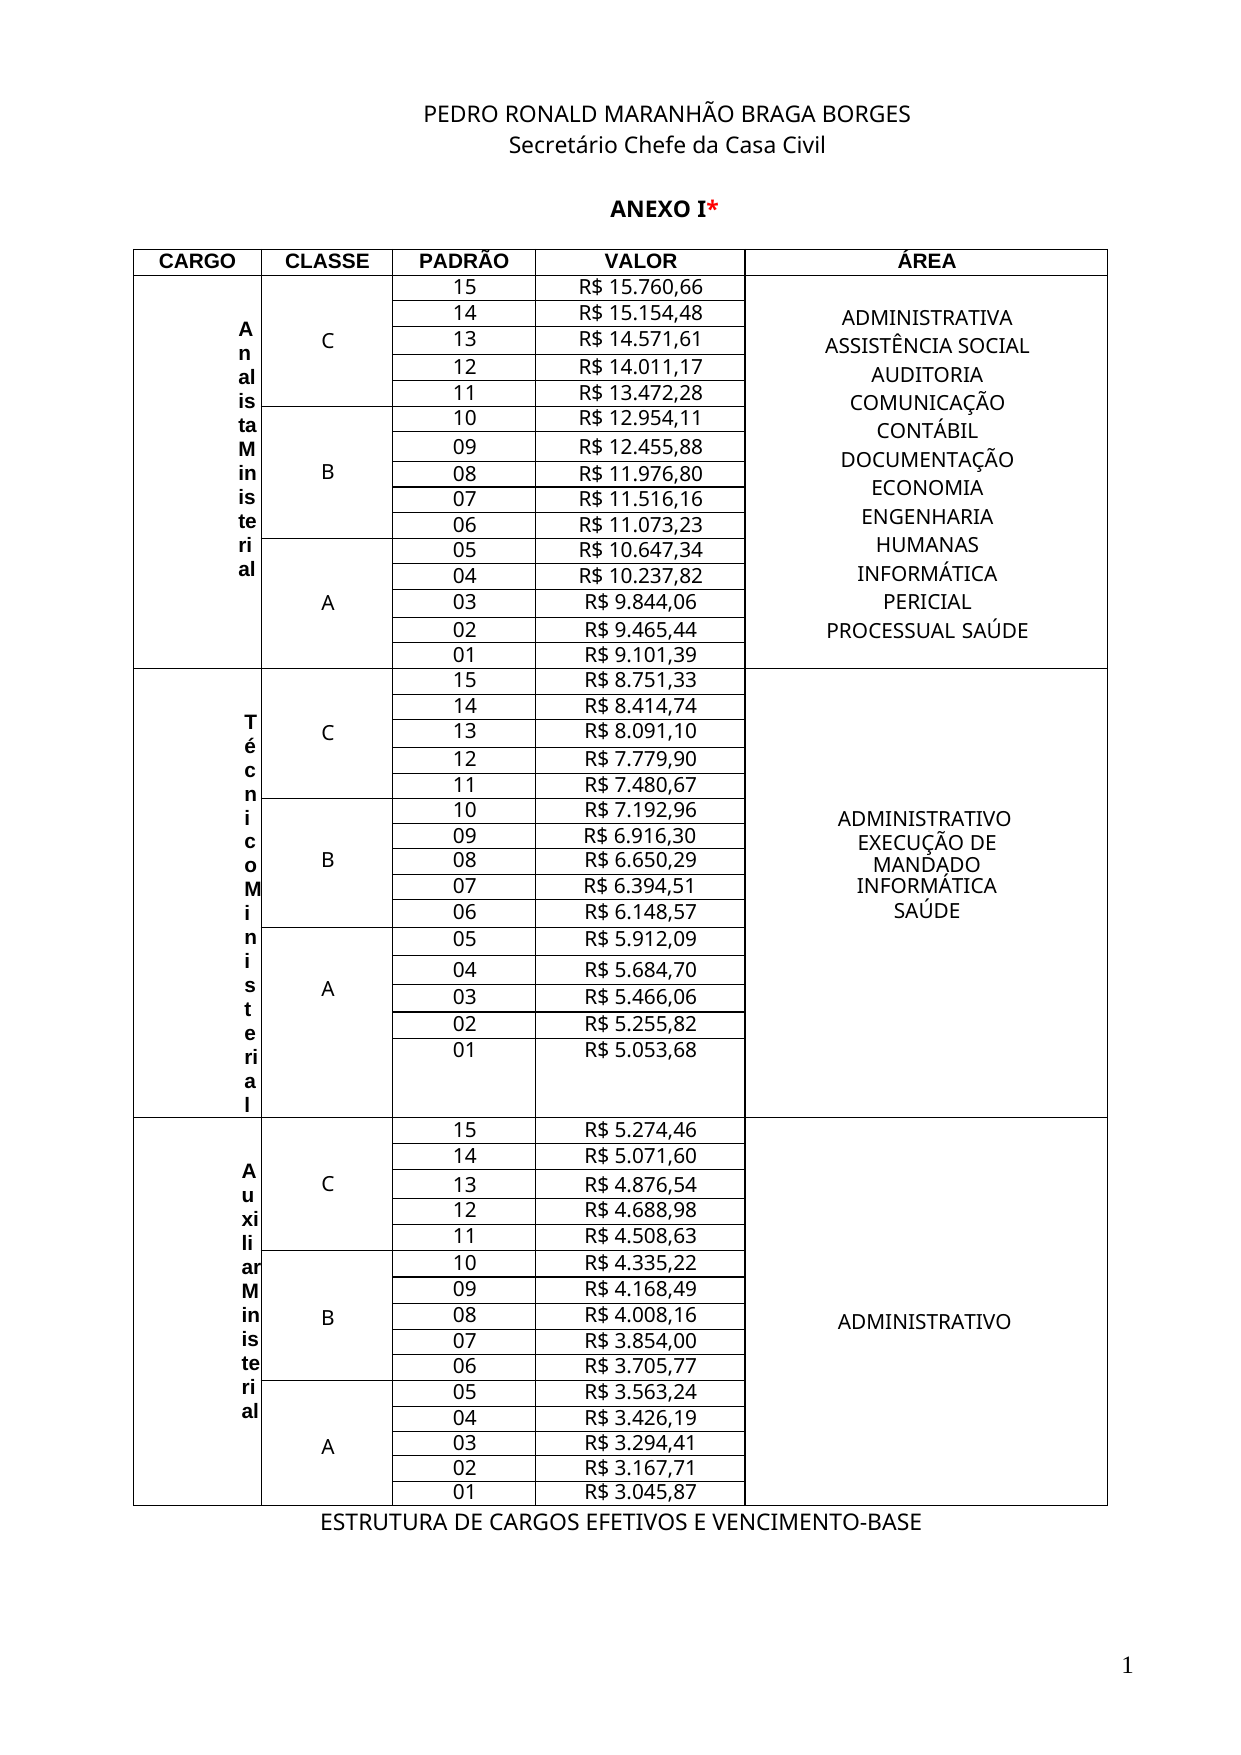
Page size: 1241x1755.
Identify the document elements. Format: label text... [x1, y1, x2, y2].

table_cell ADMINISTRATIVO [746, 798, 1107, 831]
table_cell R$ 5.466,06 [536, 985, 744, 1011]
table_cell [262, 669, 392, 693]
table_cell 04 [393, 564, 535, 588]
text ESTRUTURA DE CARGOS EFETIVOS E VENCIMENTO-BASE [145, 1506, 1097, 1537]
table_cell C [262, 300, 392, 354]
table_cell R$ 6.394,51 [536, 875, 744, 899]
table_cell R$ 8.414,74 [536, 695, 744, 719]
table_cell EXECUÇÃO DE MANDADO [746, 831, 1107, 876]
table_cell 02 [393, 1456, 535, 1481]
table_cell 01 [393, 643, 535, 668]
table_cell 11 [393, 774, 535, 798]
table_cell R$ 5.053,68 [536, 1039, 744, 1117]
table_cell [746, 694, 1107, 747]
table_cell [262, 354, 392, 380]
table_cell C [262, 694, 392, 747]
table_cell 07 [393, 488, 535, 512]
table_cell 10 [393, 1251, 535, 1276]
table_cell 02 [393, 618, 535, 642]
table_cell R$ 4.335,22 [536, 1251, 744, 1276]
table_header ÁREA [746, 250, 1107, 275]
table_cell ADMINISTRATIVO [746, 1118, 1107, 1505]
table_cell R$ 5.912,09 [536, 928, 744, 954]
table_cell 04 [393, 1407, 535, 1431]
table_cell 01 [393, 1482, 535, 1505]
table_cell 01 [393, 1039, 535, 1117]
table_cell R$ 3.045,87 [536, 1482, 744, 1505]
table_cell [262, 642, 392, 668]
table_cell B [262, 831, 392, 876]
table_cell 12 [393, 748, 535, 772]
table_cell A [262, 955, 392, 1011]
table_cell R$ 5.684,70 [536, 956, 744, 984]
table_cell R$ 3.294,41 [536, 1432, 744, 1455]
table_cell R$ 3.705,77 [536, 1355, 744, 1379]
table_cell R$ 9.101,39 [536, 643, 744, 668]
table_cell [746, 927, 1107, 954]
table_cell [746, 669, 1107, 693]
table_cell 06 [393, 513, 535, 538]
table_cell R$ 4.008,16 [536, 1304, 744, 1329]
table_cell 15 [393, 276, 535, 300]
table_cell INFORMÁTICA [746, 876, 1107, 899]
table_cell 03 [393, 590, 535, 617]
table_cell 08 [393, 1304, 535, 1329]
table_cell 09 [393, 432, 535, 461]
table_cell 02 [393, 1013, 535, 1038]
table_cell 14 [393, 695, 535, 719]
table_cell 05 [393, 928, 535, 954]
table_cell 06 [393, 900, 535, 927]
table_cell [262, 928, 392, 954]
table_header PADRÃO [393, 250, 535, 275]
table_cell [262, 773, 392, 798]
table_cell [746, 747, 1107, 772]
subtitle ANEXO I* [144, 193, 1184, 224]
table_cell 14 [393, 301, 535, 326]
table_cell 05 [393, 1381, 535, 1406]
table_cell [262, 539, 392, 563]
text Secretário Chefe da Casa Civil [237, 129, 1097, 161]
table_cell [262, 380, 392, 406]
table_cell A [262, 1381, 392, 1505]
table_cell R$ 8.751,33 [536, 669, 744, 693]
table_cell B [262, 1251, 392, 1379]
table_cell R$ 11.073,23 [536, 513, 744, 538]
table_cell 12 [393, 1199, 535, 1224]
table_cell R$ 5.255,82 [536, 1013, 744, 1038]
table_cell R$ 11.516,16 [536, 488, 744, 512]
table_cell R$ 6.650,29 [536, 849, 744, 874]
table_cell [262, 747, 392, 772]
table_cell 14 [393, 1144, 535, 1169]
table_cell R$ 3.426,19 [536, 1407, 744, 1431]
table_cell 12 [393, 355, 535, 380]
table_cell R$ 4.168,49 [536, 1278, 744, 1302]
table_cell [746, 1038, 1107, 1117]
table_cell R$ 5.274,46 [536, 1118, 744, 1143]
table_cell 13 [393, 720, 535, 747]
table_cell R$ 14.571,61 [536, 327, 744, 354]
table_cell R$ 3.854,00 [536, 1330, 744, 1354]
table_cell [262, 876, 392, 899]
table_header CLASSE [262, 250, 392, 275]
table_cell R$ 7.192,96 [536, 799, 744, 823]
table_cell R$ 7.480,67 [536, 774, 744, 798]
table_cell R$ 9.844,06 [536, 590, 744, 617]
table_cell R$ 6.148,57 [536, 900, 744, 927]
table_cell R$ 8.091,10 [536, 720, 744, 747]
table_cell [262, 899, 392, 927]
table_cell R$ 5.071,60 [536, 1144, 744, 1169]
table_cell 07 [393, 875, 535, 899]
table_cell R$ 9.465,44 [536, 618, 744, 642]
table_cell Técnico Ministerial [134, 669, 261, 1117]
table_cell Analista Ministerial [134, 276, 261, 668]
table_cell R$ 12.455,88 [536, 432, 744, 461]
table_cell 06 [393, 1355, 535, 1379]
table_cell 04 [393, 956, 535, 984]
table_cell C [262, 1118, 392, 1250]
table_cell 13 [393, 327, 535, 354]
table_cell R$ 15.760,66 [536, 276, 744, 300]
table_cell SAÚDE [746, 899, 1107, 927]
table_cell R$ 10.237,82 [536, 564, 744, 588]
table_cell [746, 773, 1107, 798]
table_cell 15 [393, 669, 535, 693]
table_cell R$ 6.916,30 [536, 824, 744, 848]
table_cell [262, 1011, 392, 1038]
table_header VALOR [536, 250, 744, 275]
table_cell 03 [393, 985, 535, 1011]
table_cell 08 [393, 462, 535, 486]
table_cell 11 [393, 381, 535, 406]
table_cell 09 [393, 1278, 535, 1302]
table_cell 09 [393, 824, 535, 848]
table_cell [746, 955, 1107, 1011]
table_cell R$ 12.954,11 [536, 407, 744, 431]
table_cell R$ 15.154,48 [536, 301, 744, 326]
table_cell [262, 276, 392, 300]
table_cell R$ 3.167,71 [536, 1456, 744, 1481]
table_cell [262, 1038, 392, 1117]
table_cell ADMINISTRATIVA ASSISTÊNCIA SOCIAL AUDITORIA COMUNICAÇÃO CONTÁBIL DOCUMENTAÇÃO ECONOMIA ENGENHARIA HUMANAS INFORMÁTICA PERICIAL PROCESSUAL SAÚDE [746, 276, 1107, 668]
table_cell [746, 1011, 1107, 1038]
table_cell [262, 617, 392, 642]
table_cell 11 [393, 1225, 535, 1250]
table_cell 08 [393, 849, 535, 874]
table_cell 13 [393, 1170, 535, 1198]
table_cell R$ 11.976,80 [536, 462, 744, 486]
table_cell B [262, 431, 392, 486]
table_cell 10 [393, 407, 535, 431]
table_cell R$ 4.876,54 [536, 1170, 744, 1198]
table_cell [262, 486, 392, 512]
table_cell [262, 799, 392, 831]
table_cell R$ 4.508,63 [536, 1225, 744, 1250]
table_cell 07 [393, 1330, 535, 1354]
table_cell A [262, 563, 392, 617]
table_cell R$ 13.472,28 [536, 381, 744, 406]
table_cell R$ 7.779,90 [536, 748, 744, 772]
table_cell R$ 14.011,17 [536, 355, 744, 380]
text PEDRO RONALD MARANHÃO BRAGA BORGES [237, 98, 1097, 129]
table_cell R$ 3.563,24 [536, 1381, 744, 1406]
table_cell 03 [393, 1432, 535, 1455]
table_cell 10 [393, 799, 535, 823]
table_cell R$ 4.688,98 [536, 1199, 744, 1224]
table_cell R$ 10.647,34 [536, 539, 744, 563]
table_cell [262, 512, 392, 538]
table_header CARGO [134, 250, 261, 275]
table_cell [262, 407, 392, 431]
table_cell Auxiliar Ministerial [134, 1118, 261, 1505]
table_cell 15 [393, 1118, 535, 1143]
table_cell 05 [393, 539, 535, 563]
